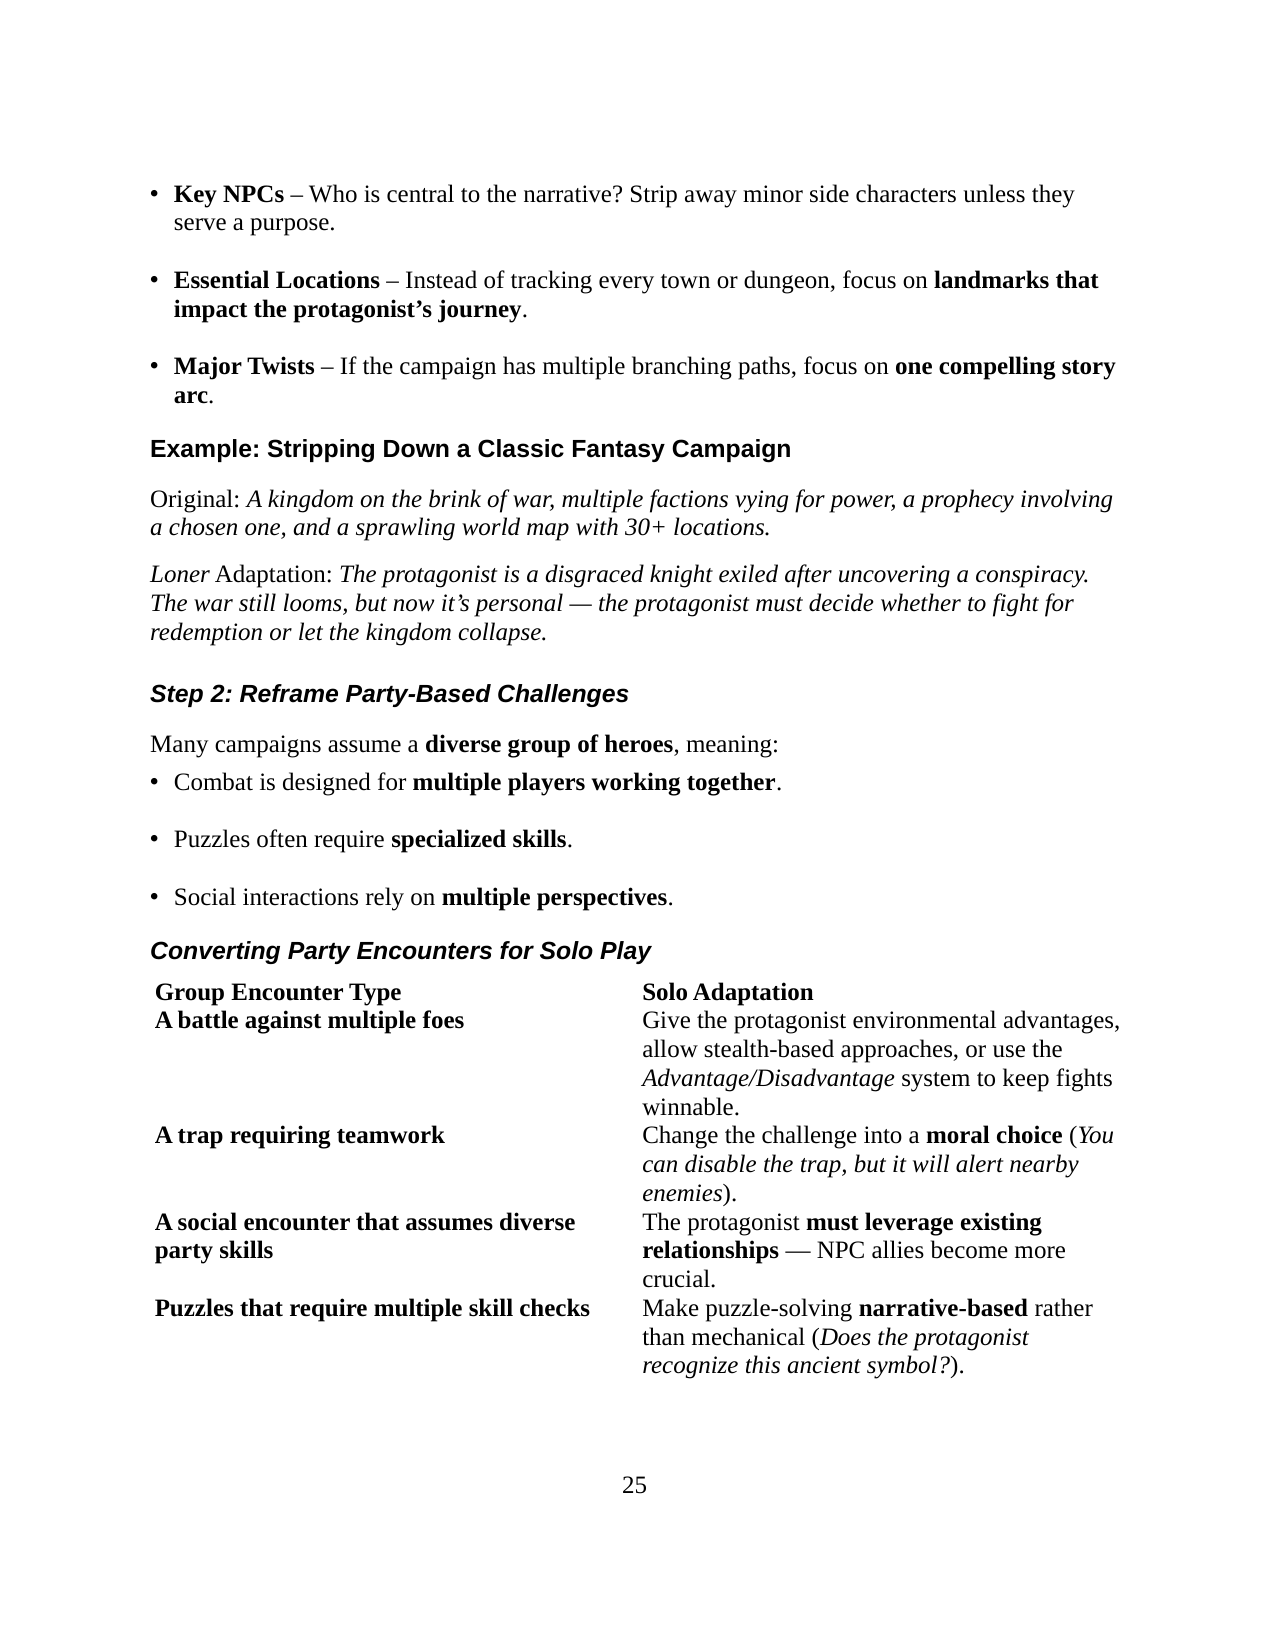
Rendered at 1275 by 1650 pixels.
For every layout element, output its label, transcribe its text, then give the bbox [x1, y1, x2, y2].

table_cell Puzzles that require multiple skill checks [150, 1293, 637, 1379]
table_cell Make puzzle-solving narrative-based rather than mechanical (Does the protagonist recognize this ancient symbol?). [638, 1293, 1125, 1379]
subtitle Converting Party Encounters for Solo Play [150, 936, 1125, 964]
list Key NPCs – Who is central to the narrative? Strip away minor side characters unless they serve a purpose. [150, 179, 1125, 265]
list Puzzles often require specialized skills. [150, 824, 1125, 882]
text Original: A kingdom on the brink of war, multiple factions vying for power, a prophecy involving a chosen one, and a sprawling world map with 30+ locations. [150, 484, 1125, 541]
table_cell Change the challenge into a moral choice (You can disable the trap, but it will alert nearby enemies). [638, 1121, 1125, 1207]
subtitle Example: Stripping Down a Classic Fantasy Campaign [150, 434, 1125, 462]
text Loner Adaptation: The protagonist is a disgraced knight exiled after uncovering a conspiracy. The war still looms, but now it’s personal — the protagonist must decide whether to fight for redemption or let the kingdom collapse. [150, 559, 1125, 645]
subtitle Step 2: Reframe Party-Based Challenges [150, 679, 1125, 708]
table_cell A trap requiring teamwork [150, 1121, 637, 1207]
table_cell A battle against multiple foes [150, 1006, 637, 1121]
table_cell The protagonist must leverage existing relationships — NPC allies become more crucial. [638, 1207, 1125, 1293]
table_header Solo Adaptation [638, 977, 1125, 1006]
table_header Group Encounter Type [150, 977, 637, 1006]
list [150, 150, 1125, 179]
list Social interactions rely on multiple perspectives. [150, 882, 1125, 911]
list Essential Locations – Instead of tracking every town or dungeon, focus on landmarks that impact the protagonist’s journey. [150, 265, 1125, 351]
table_cell A social encounter that assumes diverse party skills [150, 1207, 637, 1293]
list Major Twists – If the campaign has multiple branching paths, focus on one compelling story arc. [150, 351, 1125, 409]
list Combat is designed for multiple players working together. [150, 767, 1125, 824]
table_cell Give the protagonist environmental advantages, allow stealth-based approaches, or use the Advantage/Disadvantage system to keep fights winnable. [638, 1006, 1125, 1121]
text Many campaigns assume a diverse group of heroes, meaning: [150, 729, 1125, 758]
